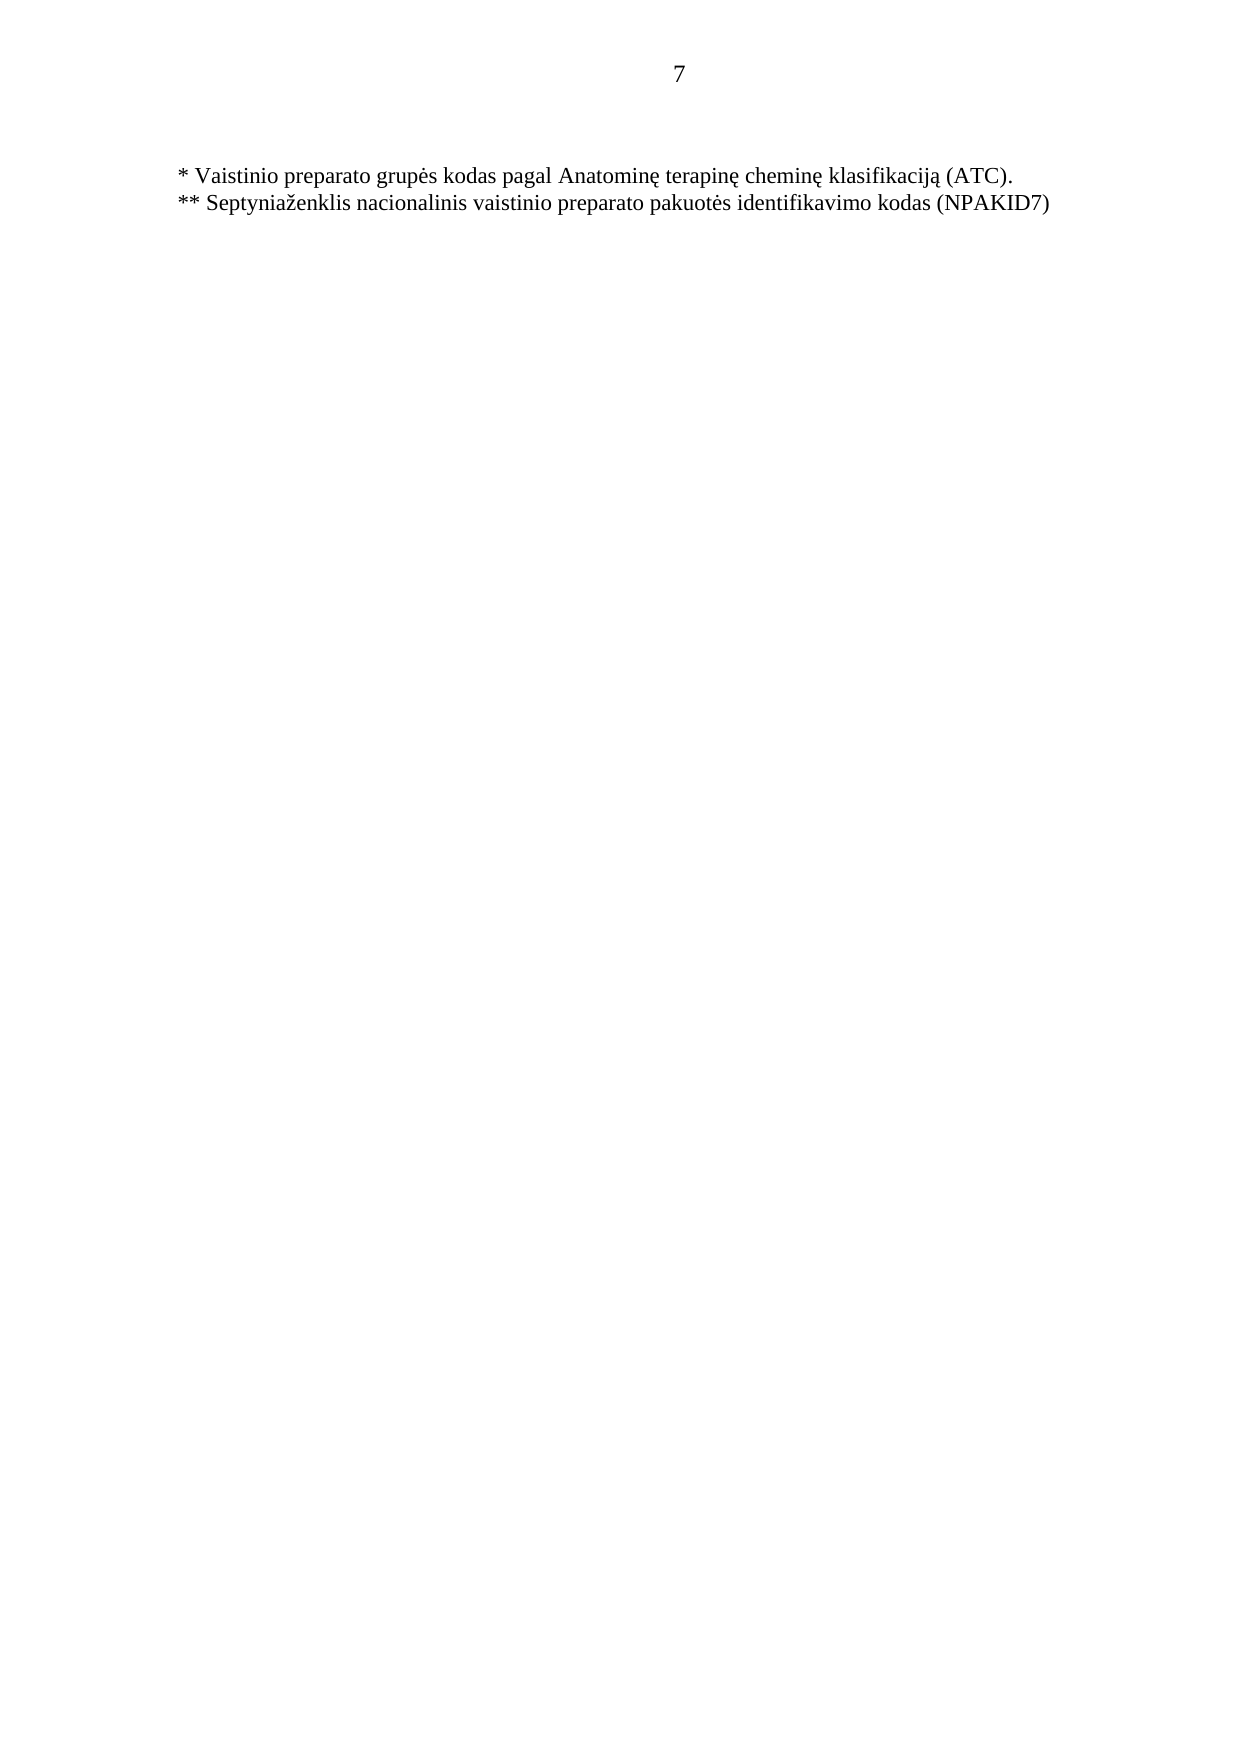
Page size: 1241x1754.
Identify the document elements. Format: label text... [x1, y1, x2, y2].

text ** Septyniaženklis nacionalinis vaistinio preparato pakuotės identifikavimo kodas (NPAKID7) [177, 189, 1181, 215]
text * Vaistinio preparato grupės kodas pagal Anatominę terapinę cheminę klasifikaciją (ATC). [177, 162, 1181, 189]
